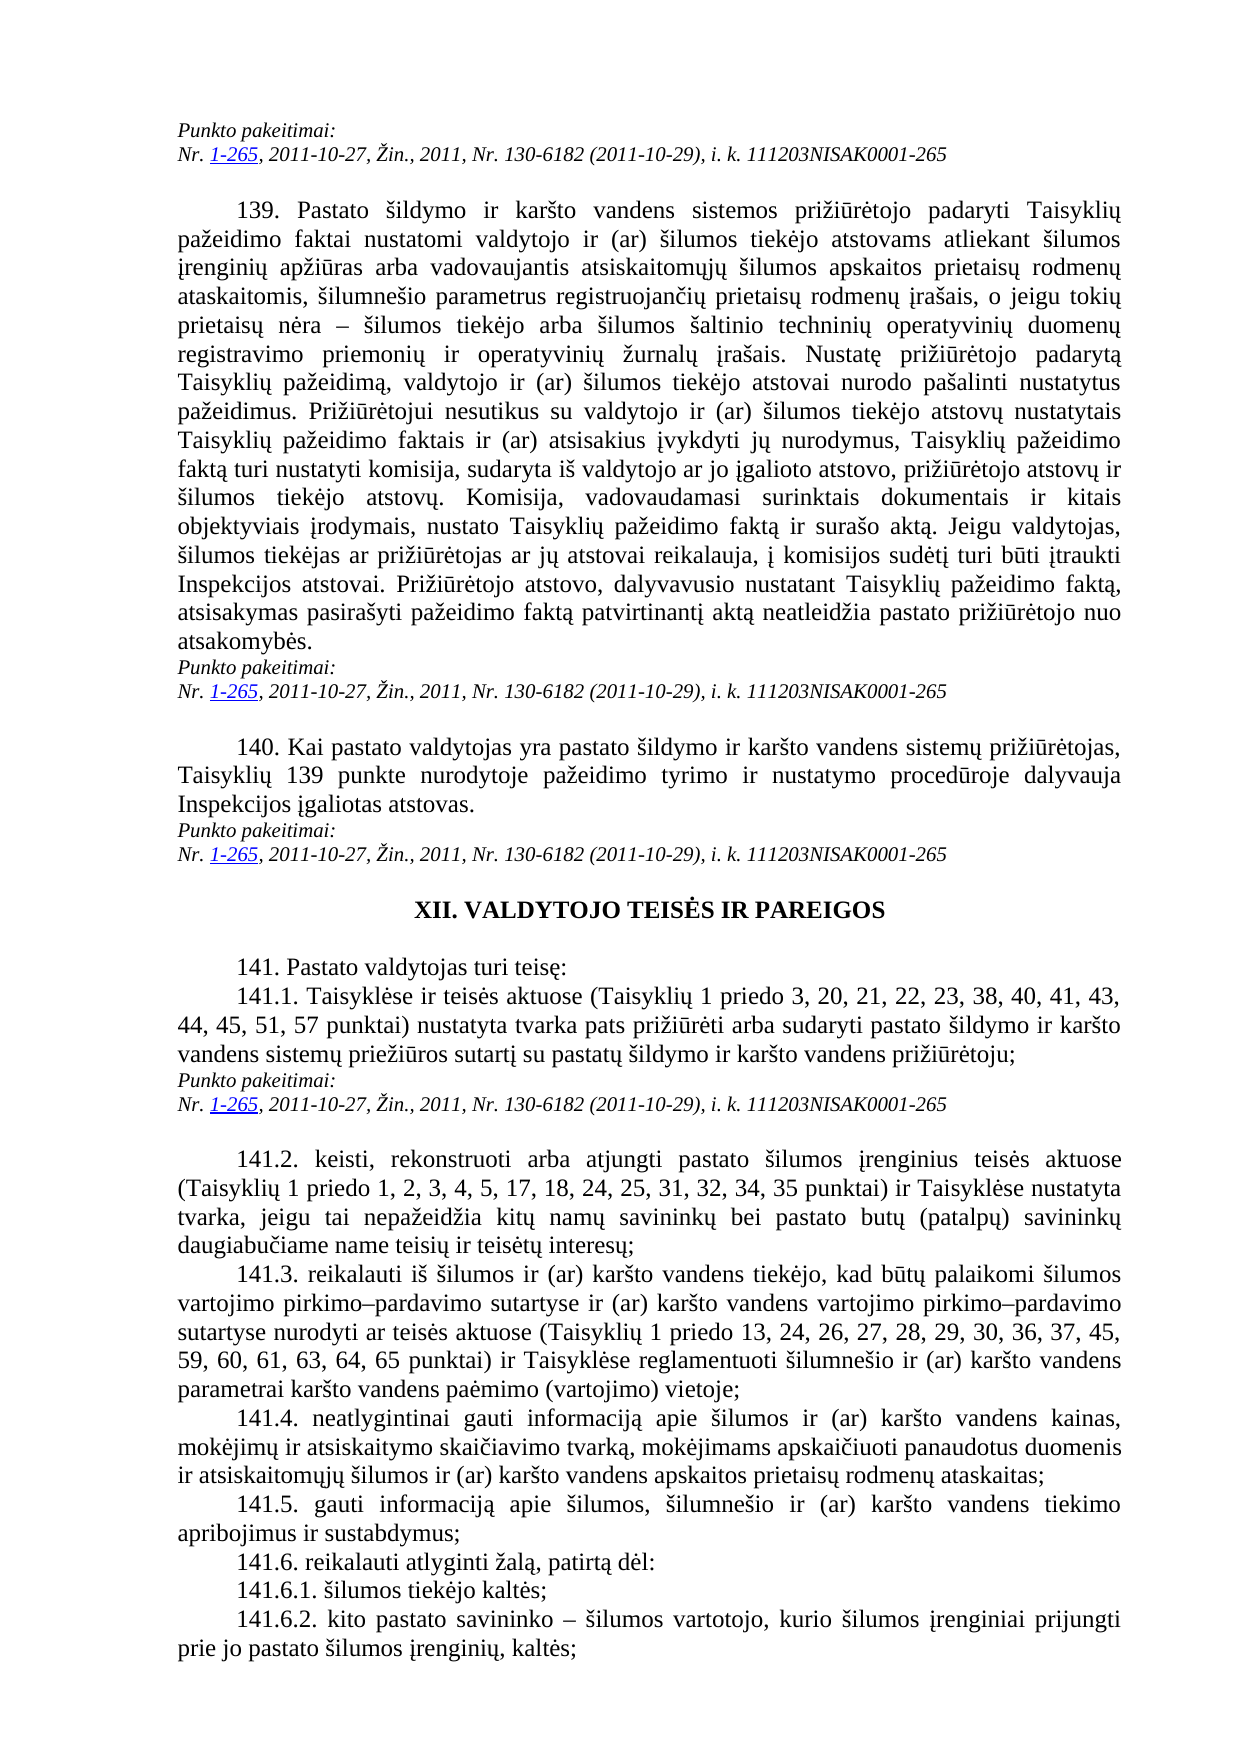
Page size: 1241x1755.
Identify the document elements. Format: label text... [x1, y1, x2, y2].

text Nr. 1-265, 2011-10-27, Žin., 2011, Nr. 130-6182 (2011-10-29), i. k. 111203NISAK0001-265 [177, 679, 1122, 703]
text 141.6. reikalauti atlyginti žalą, patirtą dėl: [177, 1547, 1122, 1576]
text 141.5. gauti informaciją apie šilumos, šilumnešio ir (ar) karšto vandens tiekimo apribojimus ir sustabdymus; [177, 1489, 1122, 1547]
text 141.6.2. kito pastato savininko – šilumos vartotojo, kurio šilumos įrenginiai prijungti prie jo pastato šilumos įrenginių, kaltės; [177, 1604, 1122, 1662]
text Nr. 1-265, 2011-10-27, Žin., 2011, Nr. 130-6182 (2011-10-29), i. k. 111203NISAK0001-265 [177, 842, 1122, 866]
text XII. VALDYTOJO TEISĖS IR PAREIGOS [177, 895, 1122, 924]
text 141.3. reikalauti iš šilumos ir (ar) karšto vandens tiekėjo, kad būtų palaikomi šilumos vartojimo pirkimo–pardavimo sutartyse ir (ar) karšto vandens vartojimo pirkimo–pardavimo sutartyse nurodyti ar teisės aktuose (Taisyklių 1 priedo 13, 24, 26, 27, 28, 29, 30, 36, 37, 45, 59, 60, 61, 63, 64, 65 punktai) ir Taisyklėse reglamentuoti šilumnešio ir (ar) karšto vandens parametrai karšto vandens paėmimo (vartojimo) vietoje; [177, 1259, 1122, 1403]
text 141.4. neatlygintinai gauti informaciją apie šilumos ir (ar) karšto vandens kainas, mokėjimų ir atsiskaitymo skaičiavimo tvarką, mokėjimams apskaičiuoti panaudotus duomenis ir atsiskaitomųjų šilumos ir (ar) karšto vandens apskaitos prietaisų rodmenų ataskaitas; [177, 1403, 1122, 1489]
text 141.6.1. šilumos tiekėjo kaltės; [177, 1576, 1122, 1604]
text Punkto pakeitimai: [177, 818, 1122, 842]
text 141.1. Taisyklėse ir teisės aktuose (Taisyklių 1 priedo 3, 20, 21, 22, 23, 38, 40, 41, 43, 44, 45, 51, 57 punktai) nustatyta tvarka pats prižiūrėti arba sudaryti pastato šildymo ir karšto vandens sistemų priežiūros sutartį su pastatų šildymo ir karšto vandens prižiūrėtoju; [177, 981, 1122, 1067]
text Punkto pakeitimai: [177, 1067, 1122, 1092]
text 139. Pastato šildymo ir karšto vandens sistemos prižiūrėtojo padaryti Taisyklių pažeidimo faktai nustatomi valdytojo ir (ar) šilumos tiekėjo atstovams atliekant šilumos įrenginių apžiūras arba vadovaujantis atsiskaitomųjų šilumos apskaitos prietaisų rodmenų ataskaitomis, šilumnešio parametrus registruojančių prietaisų rodmenų įrašais, o jeigu tokių prietaisų nėra – šilumos tiekėjo arba šilumos šaltinio techninių operatyvinių duomenų registravimo priemonių ir operatyvinių žurnalų įrašais. Nustatę prižiūrėtojo padarytą Taisyklių pažeidimą, valdytojo ir (ar) šilumos tiekėjo atstovai nurodo pašalinti nustatytus pažeidimus. Prižiūrėtojui nesutikus su valdytojo ir (ar) šilumos tiekėjo atstovų nustatytais Taisyklių pažeidimo faktais ir (ar) atsisakius įvykdyti jų nurodymus, Taisyklių pažeidimo faktą turi nustatyti komisija, sudaryta iš valdytojo ar jo įgalioto atstovo, prižiūrėtojo atstovų ir šilumos tiekėjo atstovų. Komisija, vadovaudamasi surinktais dokumentais ir kitais objektyviais įrodymais, nustato Taisyklių pažeidimo faktą ir surašo aktą. Jeigu valdytojas, šilumos tiekėjas ar prižiūrėtojas ar jų atstovai reikalauja, į komisijos sudėtį turi būti įtraukti Inspekcijos atstovai. Prižiūrėtojo atstovo, dalyvavusio nustatant Taisyklių pažeidimo faktą, atsisakymas pasirašyti pažeidimo faktą patvirtinantį aktą neatleidžia pastato prižiūrėtojo nuo atsakomybės. [177, 195, 1122, 655]
text Nr. 1-265, 2011-10-27, Žin., 2011, Nr. 130-6182 (2011-10-29), i. k. 111203NISAK0001-265 [177, 142, 1122, 166]
text 141. Pastato valdytojas turi teisę: [177, 952, 1122, 981]
text 140. Kai pastato valdytojas yra pastato šildymo ir karšto vandens sistemų prižiūrėtojas, Taisyklių 139 punkte nurodytoje pažeidimo tyrimo ir nustatymo procedūroje dalyvauja Inspekcijos įgaliotas atstovas. [177, 732, 1122, 818]
text 141.2. keisti, rekonstruoti arba atjungti pastato šilumos įrenginius teisės aktuose (Taisyklių 1 priedo 1, 2, 3, 4, 5, 17, 18, 24, 25, 31, 32, 34, 35 punktai) ir Taisyklėse nustatyta tvarka, jeigu tai nepažeidžia kitų namų savininkų bei pastato butų (patalpų) savininkų daugiabučiame name teisių ir teisėtų interesų; [177, 1144, 1122, 1259]
text Nr. 1-265, 2011-10-27, Žin., 2011, Nr. 130-6182 (2011-10-29), i. k. 111203NISAK0001-265 [177, 1092, 1122, 1116]
text Punkto pakeitimai: [177, 655, 1122, 679]
text Punkto pakeitimai: [177, 118, 1122, 142]
